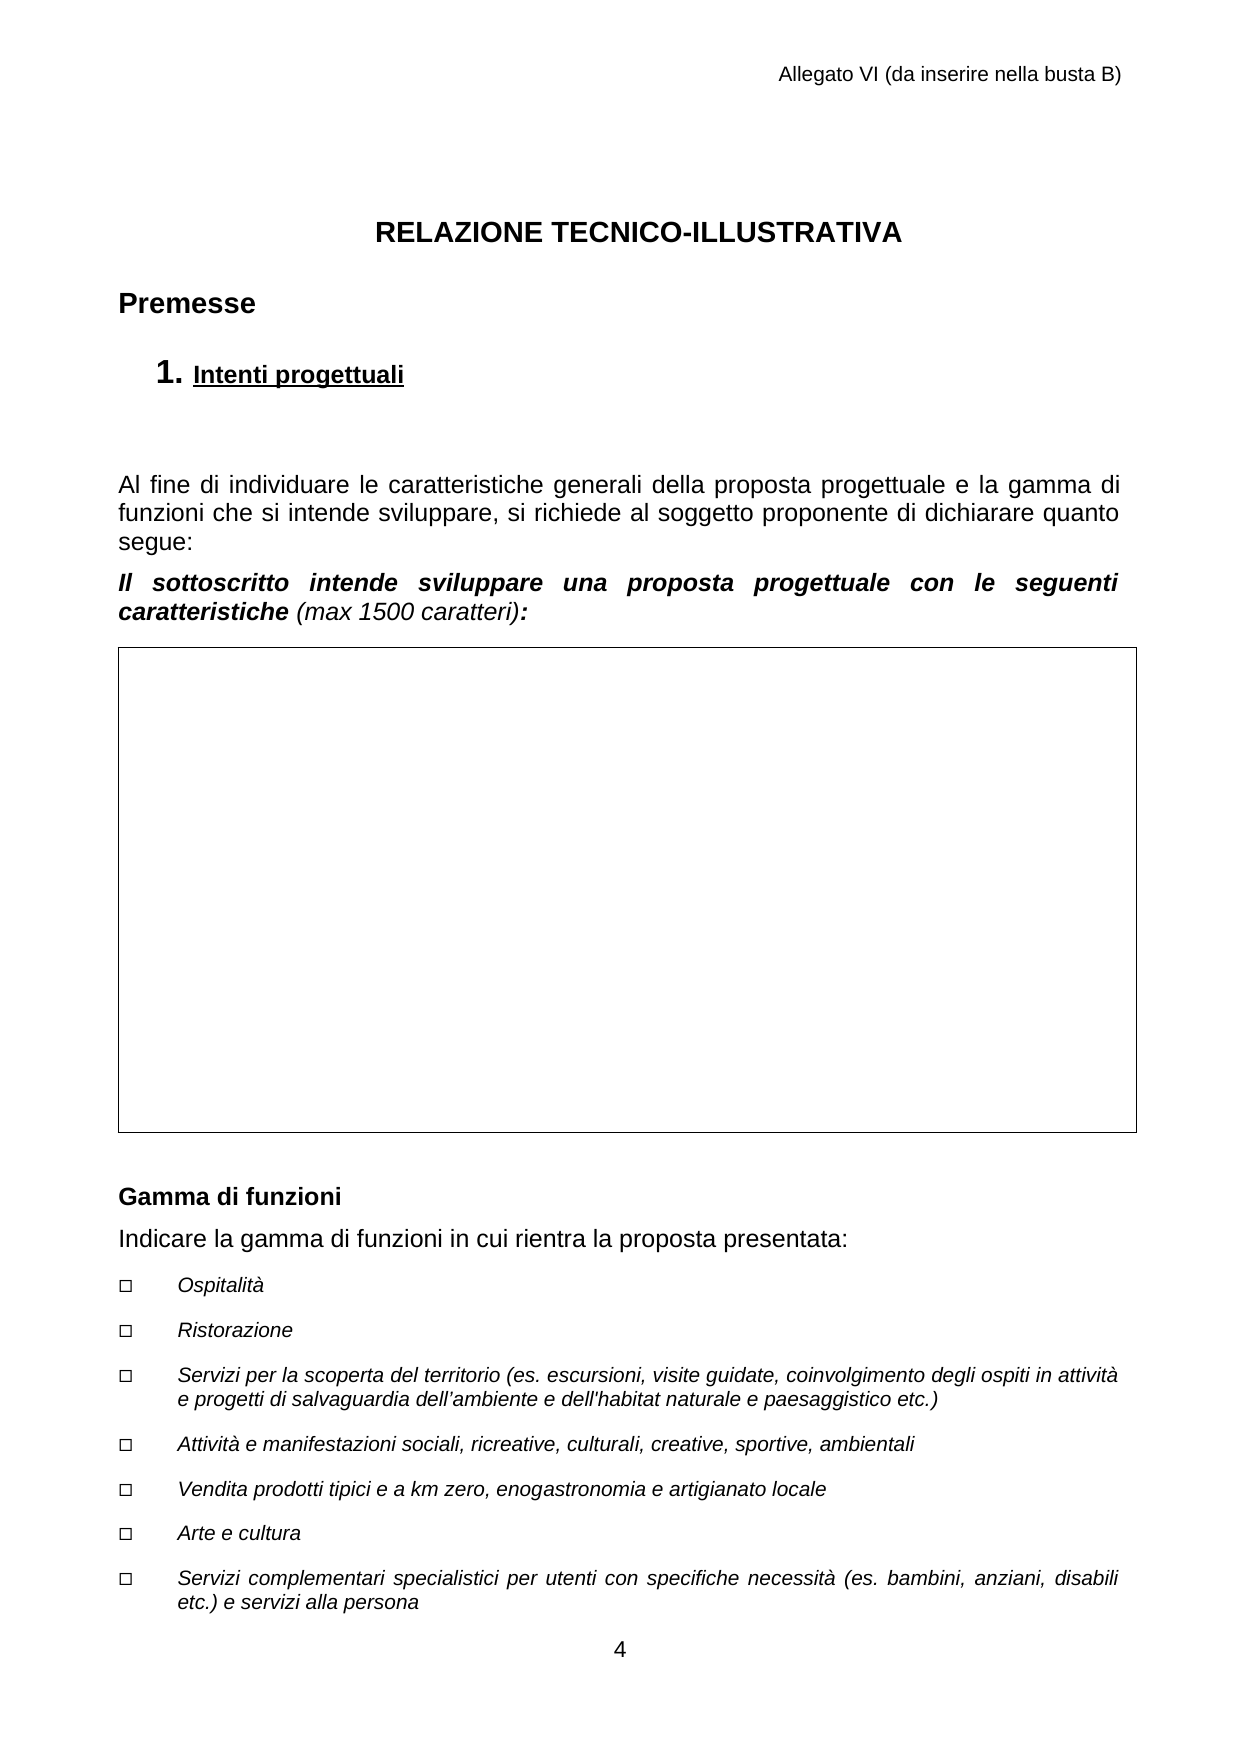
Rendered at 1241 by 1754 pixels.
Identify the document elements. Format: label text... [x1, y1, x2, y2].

text Indicare la gamma di funzioni in cui rientra la proposta presentata: [118, 1224, 1122, 1252]
list Attività e manifestazioni sociali, ricreative, culturali, creative, sportive, ambientali [118, 1432, 1122, 1456]
text Al fine di individuare le caratteristiche generali della proposta progettuale e la gamma di funzioni che si intende sviluppare, si richiede al soggetto proponente di dichiarare quanto segue: [118, 470, 1122, 556]
list Ristorazione [118, 1318, 1122, 1342]
list Ospitalità [118, 1273, 1122, 1297]
list Servizi complementari specialistici per utenti con specifiche necessità (es. bambini, anziani, disabili etc.) e servizi alla persona [118, 1566, 1122, 1614]
table_header [119, 648, 1136, 1132]
text Gamma di funzioni [118, 1182, 1122, 1211]
text RELAZIONE TECNICO-ILLUSTRATIVA [156, 214, 1122, 248]
text Premesse [118, 286, 1122, 319]
list Vendita prodotti tipici e a km zero, enogastronomia e artigianato locale [118, 1476, 1122, 1500]
text Il sottoscritto intende sviluppare una proposta progettuale con le seguenti caratteristiche (max 1500 caratteri): [118, 568, 1122, 626]
list Servizi per la scoperta del territorio (es. escursioni, visite guidate, coinvolgimento degli ospiti in attività e progetti di salvaguardia dell’ambiente e dell'habitat naturale e paesaggistico etc.) [118, 1363, 1122, 1411]
list Intenti progettuali [156, 352, 1122, 391]
list Arte e cultura [118, 1521, 1122, 1545]
